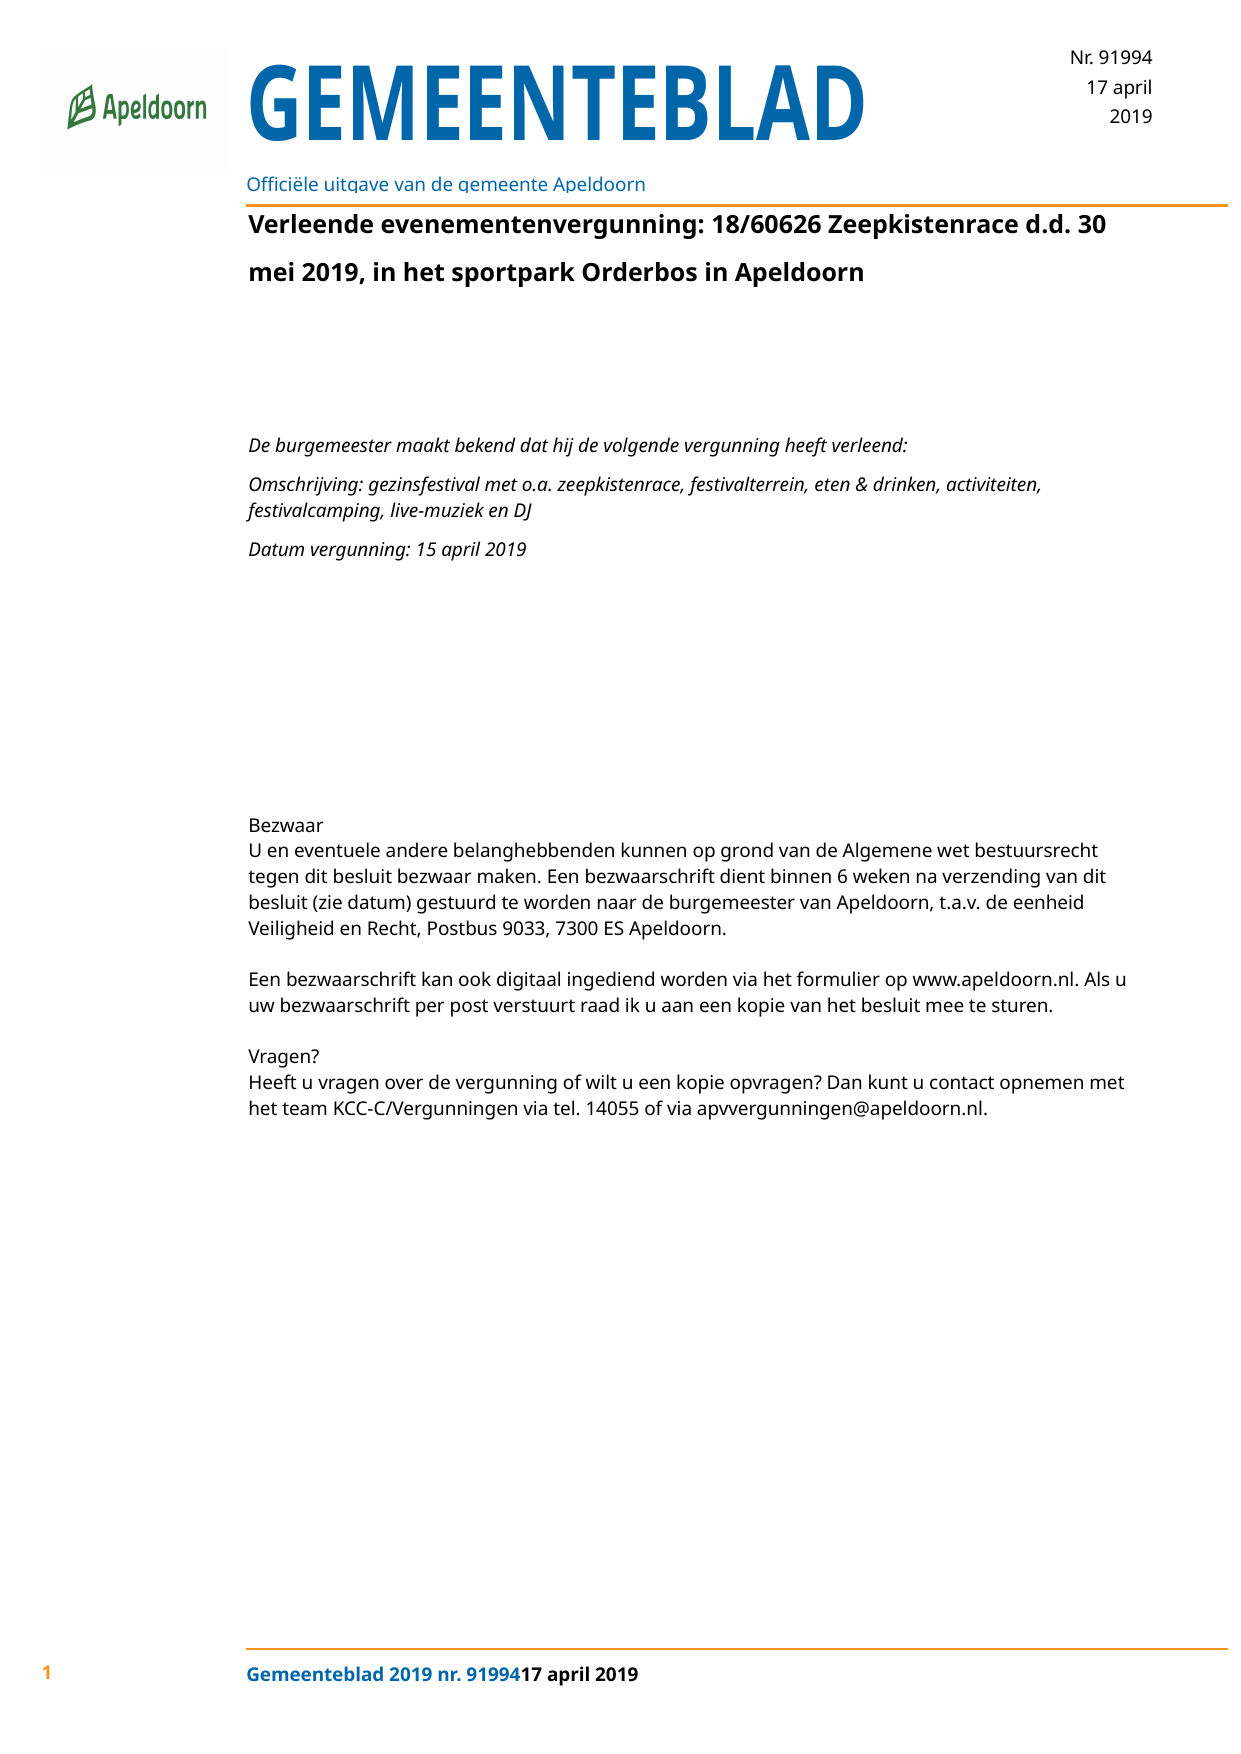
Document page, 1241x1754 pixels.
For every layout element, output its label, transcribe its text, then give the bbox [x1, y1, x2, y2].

text Vragen? [248, 1043, 1152, 1069]
text Omschrijving: gezinsfestival met o.a. zeepkistenrace, festivalterrein, eten & drinken, activiteiten, festivalcamping, live-muziek en DJ [248, 472, 1152, 523]
text De burgemeester maakt bekend dat hij de volgende vergunning heeft verleend: [248, 432, 1152, 458]
text Datum vergunning: 15 april 2019 [248, 537, 1152, 562]
text Heeft u vragen over de vergunning of wilt u een kopie opvragen? Dan kunt u contact opnemen met het team KCC-C/Vergunningen via tel. 14055 of via apvvergunningen@apeldoorn.nl. [248, 1069, 1152, 1121]
text Verleende evenementenvergunning: 18/60626 Zeepkistenrace d.d. 30 mei 2019, in het sportpark Orderbos in Apeldoorn [248, 207, 1152, 288]
text U en eventuele andere belanghebbenden kunnen op grond van de Algemene wet bestuursrecht tegen dit besluit bezwaar maken. Een bezwaarschrift dient binnen 6 weken na verzending van dit besluit (zie datum) gestuurd te worden naar de burgemeester van Apeldoorn, t.a.v. de eenheid Veiligheid en Recht, Postbus 9033, 7300 ES Apeldoorn. [248, 837, 1152, 940]
picture [41, 47, 231, 172]
text Bezwaar [248, 812, 1152, 837]
text Een bezwaarschrift kan ook digitaal ingediend worden via het formulier op www.apeldoorn.nl. Als u uw bezwaarschrift per post verstuurt raad ik u aan een kopie van het besluit mee te sturen. [248, 966, 1152, 1018]
